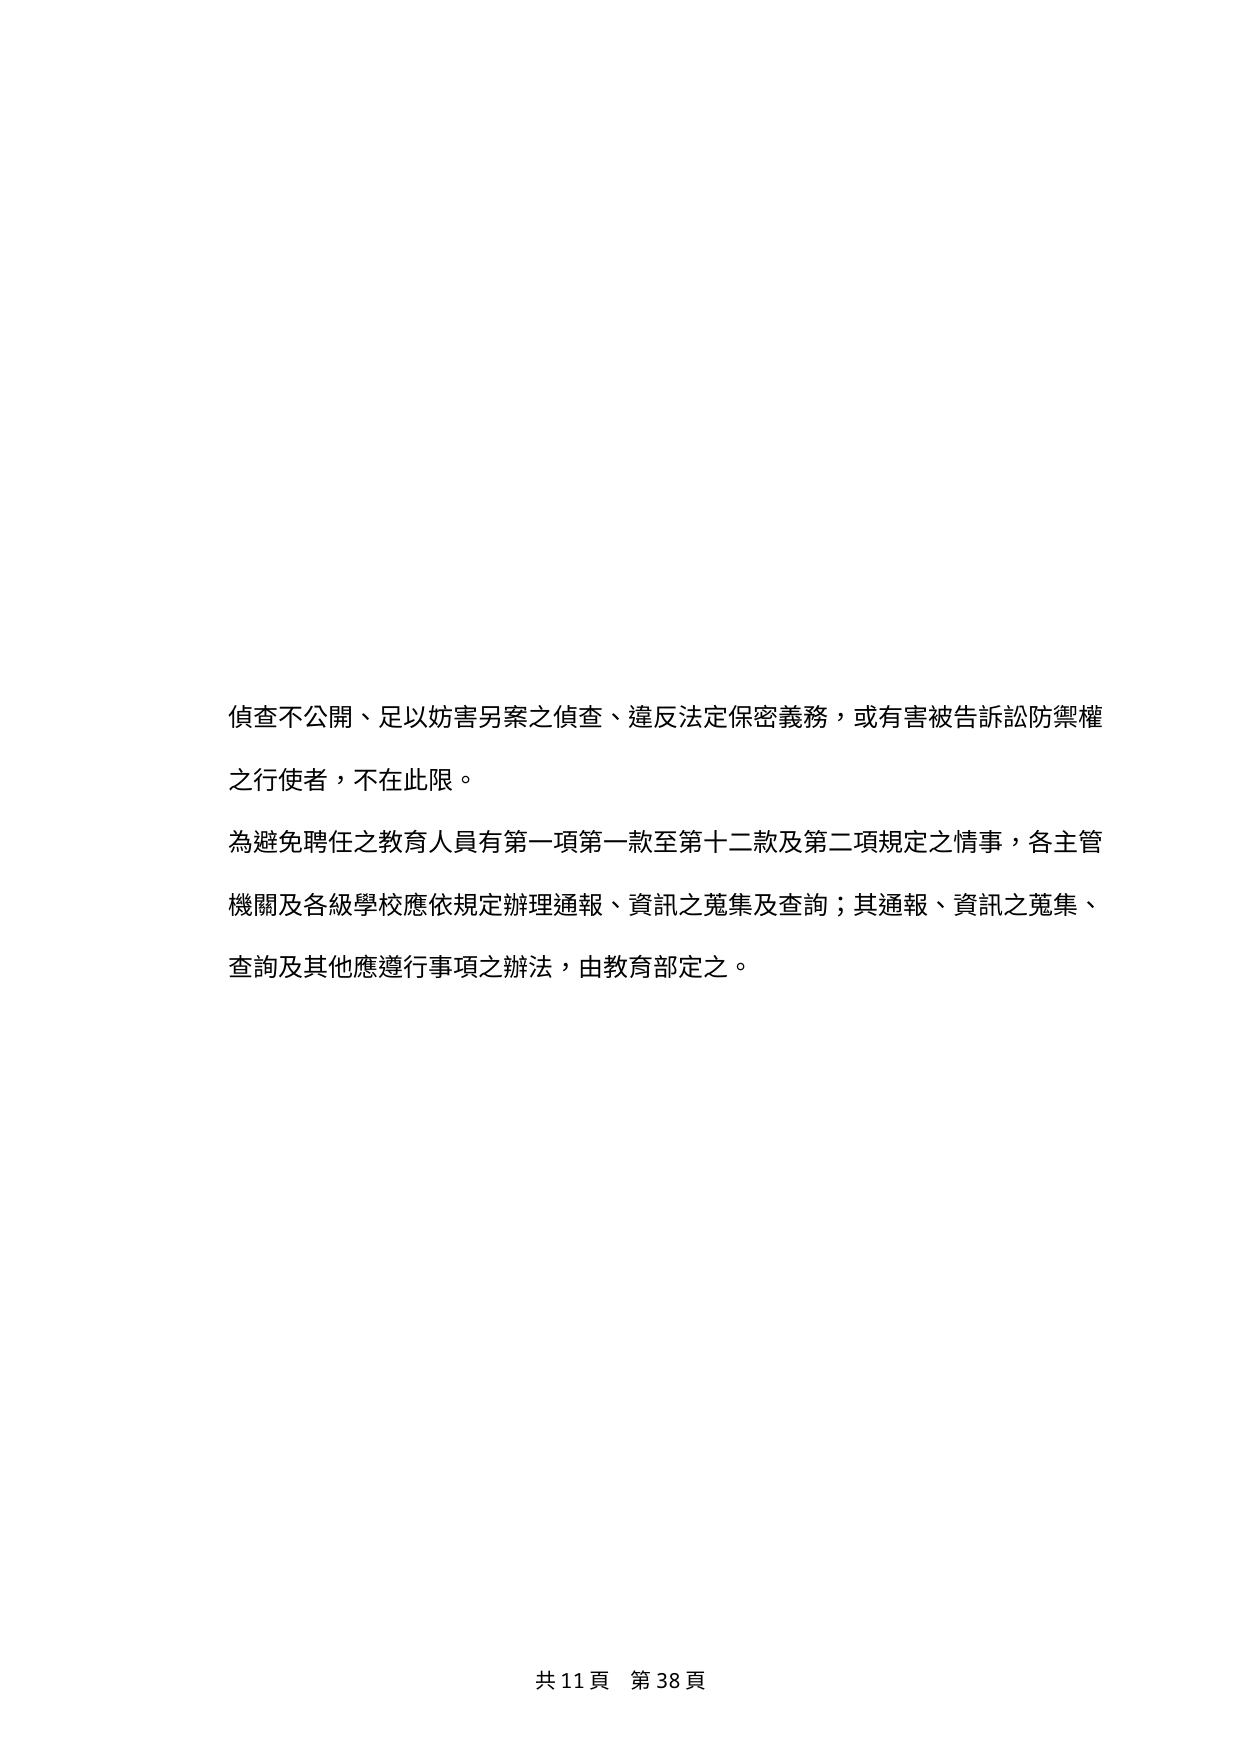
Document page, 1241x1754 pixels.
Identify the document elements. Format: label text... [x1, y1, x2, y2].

text 為避免聘任之教育人員有第一項第一款至第十二款及第二項規定之情事，各主管機關及各級學校應依規定辦理通報、資訊之蒐集及查詢；其通報、資訊之蒐集、查詢及其他應遵行事項之辦法，由教育部定之。 [229, 799, 1122, 987]
text 偵查不公開、足以妨害另案之偵查、違反法定保密義務，或有害被告訴訟防禦權之行使者，不在此限。 [229, 674, 1122, 799]
